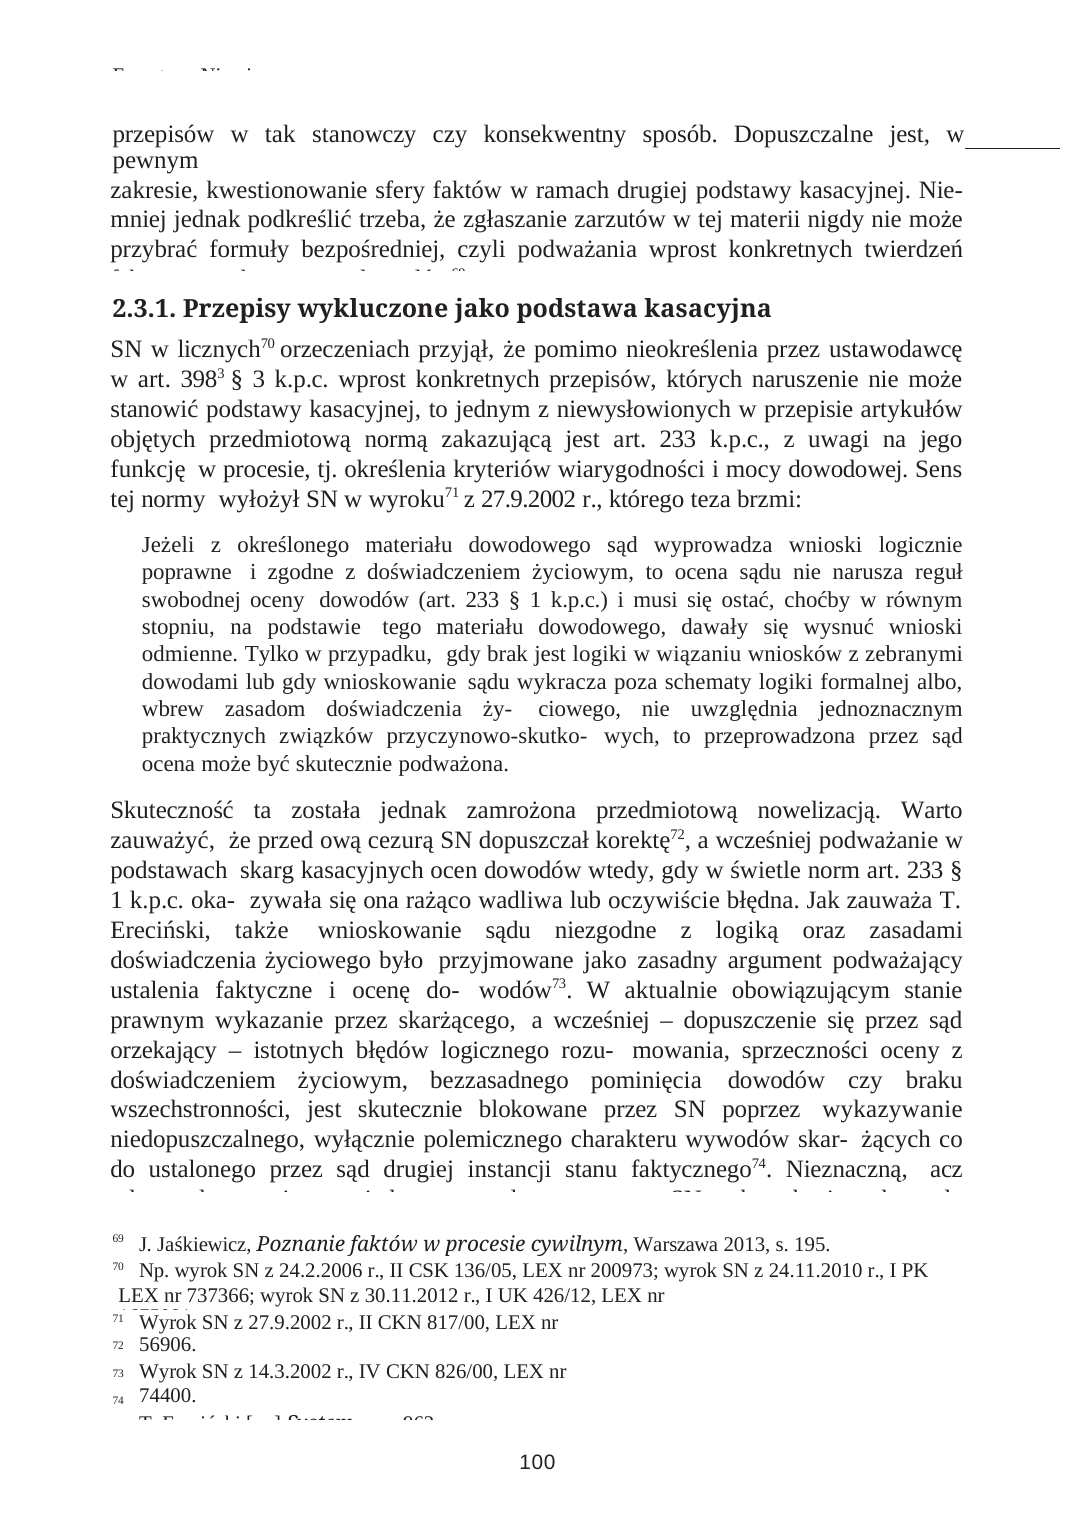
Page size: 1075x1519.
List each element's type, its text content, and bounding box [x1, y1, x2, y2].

text 2.3.1. Przepisy wykluczone jako podstawa kasacyjna [112, 295, 965, 322]
text 72 [112, 1339, 126, 1352]
text T. Ereciński [w:] System…, s. 962. [139, 1408, 618, 1419]
text J. Jaśkiewicz, Poznanie faktów w procesie cywilnym, Warszawa 2013, s. 195. [139, 1232, 964, 1256]
text 74 [112, 1394, 126, 1407]
text Np. wyrok SN z 24.2.2006 r., II CSK 136/05, LEX nr 200973; wyrok SN z 24.11.2010 r., I PK 107/10, [139, 1257, 964, 1285]
text Wyrok SN z 14.3.2002 r., IV CKN 826/00, LEX nr 74400. [139, 1359, 618, 1407]
text LEX nr 737366; wyrok SN z 30.11.2012 r., I UK 426/12, LEX nr 1675081. [118, 1284, 722, 1309]
text SN w licznych70 orzeczeniach przyjął, że pomimo nieokreślenia przez ustawodawcę w art. 3983 § 3 k.p.c. wprost konkretnych przepisów, których naruszenie nie może stanowić podstawy kasacyjnej, to jednym z niewysłowionych w przepisie artykułów objętych przedmiotową normą zakazującą jest art. 233 k.p.c., z uwagi na jego funkcję w procesie, tj. określenia kryteriów wiarygodności i mocy dowodowej. Sens tej normy wyłożył SN w wyroku71 z 27.9.2002 r., którego teza brzmi: [110, 334, 963, 512]
text 69 [112, 1232, 126, 1245]
text 71 [112, 1312, 126, 1325]
text 70 [112, 1259, 126, 1272]
text 100 [519, 1450, 558, 1474]
text Jeżeli z określonego materiału dowodowego sąd wyprowadza wnioski logicznie poprawne i zgodne z doświadczeniem życiowym, to ocena sądu nie narusza reguł swobodnej oceny dowodów (art. 233 § 1 k.p.c.) i musi się ostać, choćby w równym stopniu, na podstawie tego materiału dowodowego, dawały się wysnuć wnioski odmienne. Tylko w przypadku, gdy brak jest logiki w wiązaniu wniosków z zebranymi dowodami lub gdy wnioskowanie sądu wykracza poza schematy logiki formalnej albo, wbrew zasadom doświadczenia ży- ciowego, nie uwzględnia jednoznacznym praktycznych związków przyczynowo-skutko- wych, to przeprowadzona przez sąd ocena może być skutecznie podważona. [142, 531, 963, 776]
text 73 [112, 1366, 126, 1379]
text Wyrok SN z 27.9.2002 r., II CKN 817/00, LEX nr 56906. [139, 1312, 618, 1356]
text Skuteczność ta została jednak zamrożona przedmiotową nowelizacją. Warto zauważyć, że przed ową cezurą SN dopuszczał korektę72, a wcześniej podważanie w podstawach skarg kasacyjnych ocen dowodów wtedy, gdy w świetle norm art. 233 § 1 k.p.c. oka- zywała się ona rażąco wadliwa lub oczywiście błędna. Jak zauważa T. Ereciński, także wnioskowanie sądu niezgodne z logiką oraz zasadami doświadczenia życiowego było przyjmowane jako zasadny argument podważający ustalenia faktyczne i ocenę do- wodów73. W aktualnie obowiązującym stanie prawnym wykazanie przez skarżącego, a wcześniej – dopuszczenie się przez sąd orzekający – istotnych błędów logicznego rozu- mowania, sprzeczności oceny z doświadczeniem życiowym, bezzasadnego pominięcia dowodów czy braku wszechstronności, jest skutecznie blokowane przez SN poprzez wykazywanie niedopuszczalnego, wyłącznie polemicznego charakteru wywodów skar- żących co do ustalonego przez sąd drugiej instancji stanu faktycznego74. Nieznaczną, acz odczuwalną granicę pomiędzy ewentualnym zarzutem SN wobec skarżących co do posługiwania się niedozwoloną polemiką a zasadną podstawą naruszenia prawa [110, 796, 963, 1192]
text zakresie, kwestionowanie sfery faktów w ramach drugiej podstawy kasacyjnej. Nie- mniej jednak podkreślić trzeba, że zgłaszanie zarzutów w tej materii nigdy nie może przybrać formuły bezpośredniej, czyli podważania wprost konkretnych twierdzeń fak- tycznych czy ocen dowodów69. [110, 175, 963, 271]
text Ernestyna Niemiec [112, 64, 273, 71]
text przepisów w tak stanowczy czy konsekwentny sposób. Dopuszczalne jest, w pewnym [112, 122, 965, 173]
